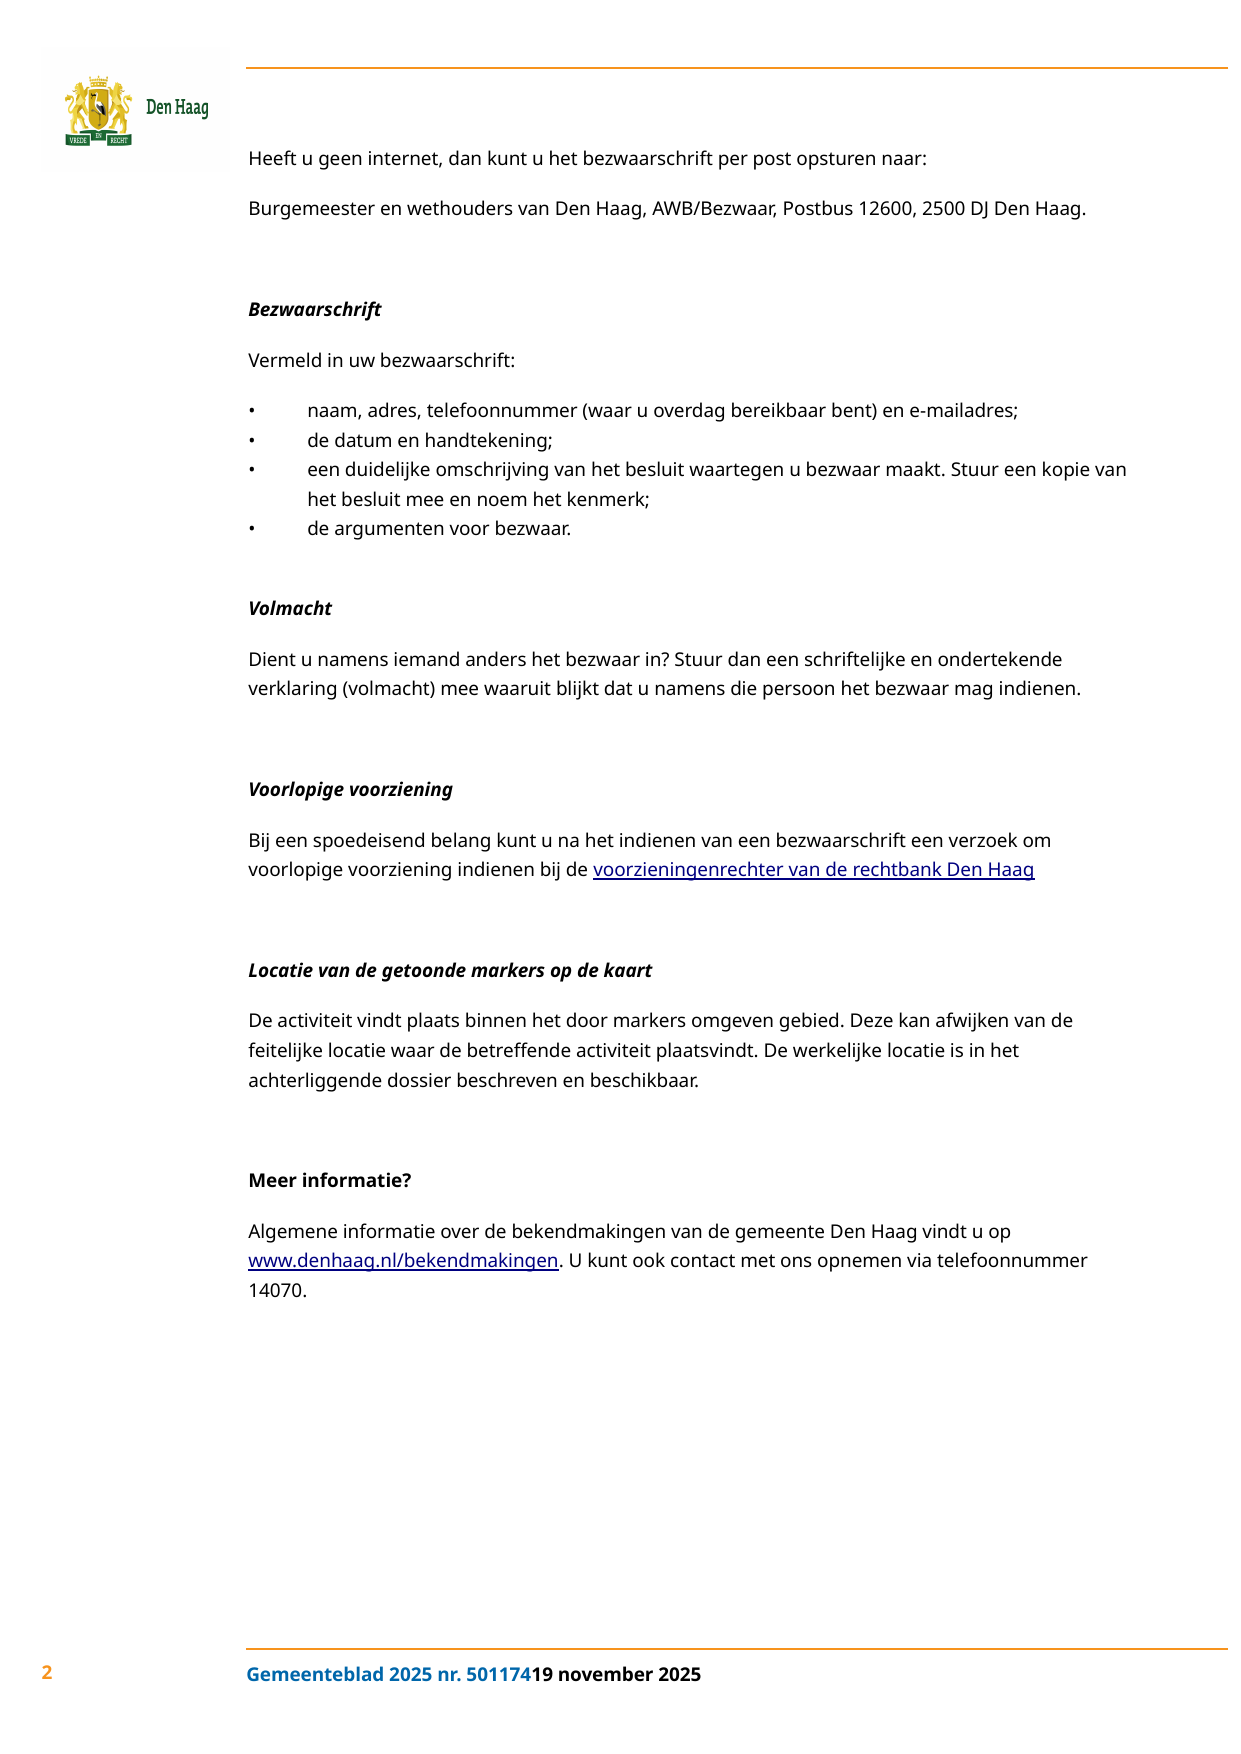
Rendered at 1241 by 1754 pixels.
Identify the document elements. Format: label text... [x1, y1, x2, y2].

text Voorlopige voorziening [248, 776, 1152, 802]
text Meer informatie? [248, 1168, 1152, 1193]
picture [41, 47, 231, 172]
text Locatie van de getoonde markers op de kaart [248, 957, 1152, 983]
text Volmacht [248, 596, 1152, 621]
list een duidelijke omschrijving van het besluit waartegen u bezwaar maakt. Stuur een kopie van het besluit mee en noem het kenmerk; [248, 456, 1152, 512]
text De activiteit vindt plaats binnen het door markers omgeven gebied. Deze kan afwijken van de feitelijke locatie waar de betreffende activiteit plaatsvindt. De werkelijke locatie is in het achterliggende dossier beschreven en beschikbaar. [248, 1008, 1152, 1093]
text Bezwaarschrift [248, 296, 1152, 322]
text Burgemeester en wethouders van Den Haag, AWB/Bezwaar, Postbus 12600, 2500 DJ Den Haag. [248, 196, 1152, 221]
list de argumenten voor bezwaar. [248, 516, 1152, 541]
list naam, adres, telefoonnummer (waar u overdag bereikbaar bent) en e-mailadres; [248, 397, 1152, 423]
text Algemene informatie over de bekendmakingen van de gemeente Den Haag vindt u op www.denhaag.nl/bekendmakingen. U kunt ook contact met ons opnemen via telefoonnummer 14070. [248, 1218, 1152, 1303]
text Bij een spoedeisend belang kunt u na het indienen van een bezwaarschrift een verzoek om voorlopige voorziening indienen bij de voorzieningenrechter van de rechtbank Den Haag [248, 827, 1152, 882]
list de datum en handtekening; [248, 427, 1152, 453]
text Vermeld in uw bezwaarschrift: [248, 347, 1152, 373]
text Heeft u geen internet, dan kunt u het bezwaarschrift per post opsturen naar: [248, 145, 1152, 171]
text Dient u namens iemand anders het bezwaar in? Stuur dan een schriftelijke en ondertekende verklaring (volmacht) mee waaruit blijkt dat u namens die persoon het bezwaar mag indienen. [248, 646, 1152, 701]
